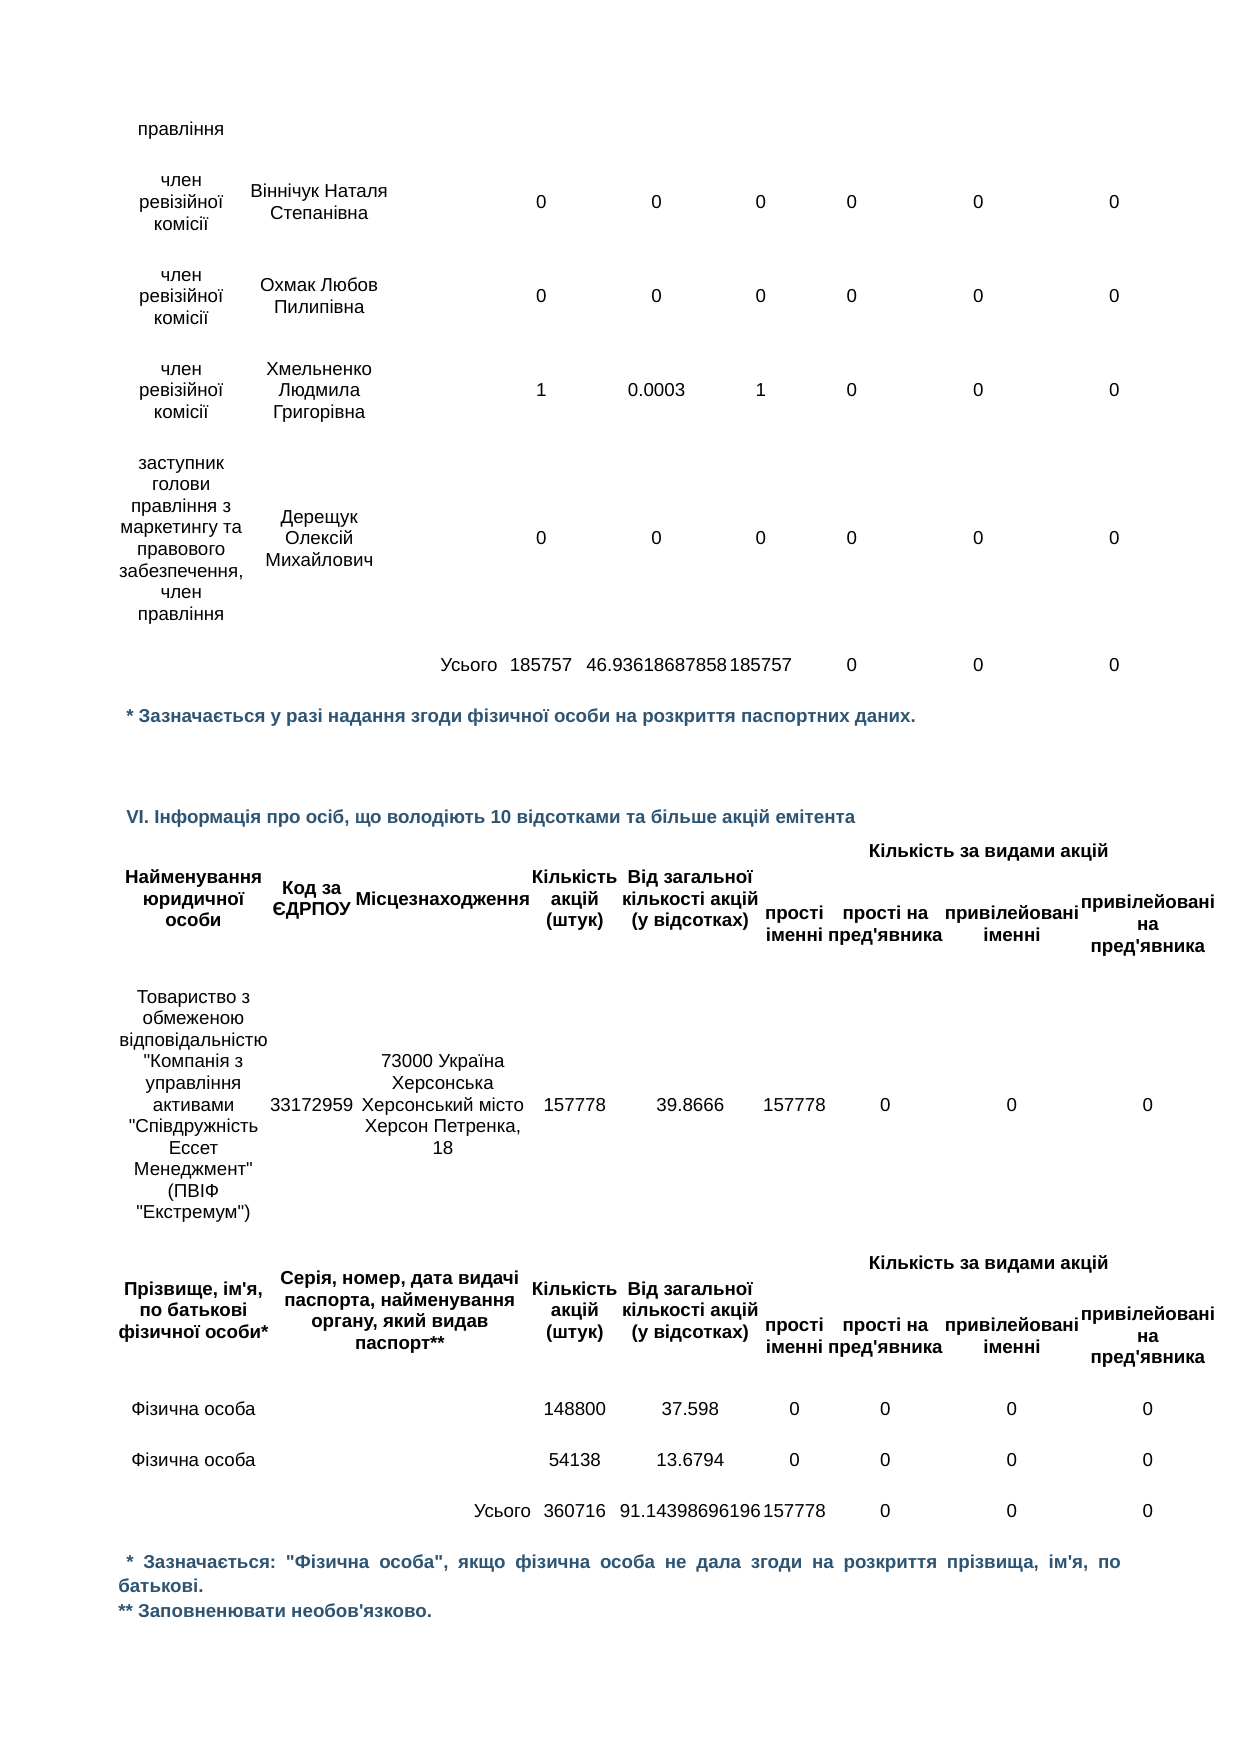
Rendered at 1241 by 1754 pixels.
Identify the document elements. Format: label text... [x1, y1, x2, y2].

table_cell [910, 118, 1046, 169]
table_cell [269, 1449, 531, 1499]
table_cell [394, 263, 497, 357]
table_cell 0 [910, 263, 1046, 357]
table_cell 13.6794 [618, 1449, 762, 1499]
table_header Кількість за видами акцій [762, 840, 1216, 891]
table_cell 73000 Україна Херсонська Херсонський мiсто Херсон Петренка, 18 [354, 986, 531, 1252]
table_cell прості на пред'явника [827, 1303, 944, 1397]
table_cell 0 [910, 169, 1046, 263]
table_cell 1 [497, 358, 585, 452]
table_cell 0 [944, 1500, 1080, 1551]
table_cell Фiзична особа [118, 1398, 268, 1448]
table_cell член ревiзiйної комiсiї [118, 263, 244, 357]
table_cell 0 [793, 452, 910, 654]
table_cell прості іменні [762, 1303, 827, 1397]
table_cell 0 [585, 452, 728, 654]
text * Зазначається у разі надання згоди фізичної особи на розкриття паспортних даних. [118, 705, 1122, 726]
table_cell 0 [728, 169, 793, 263]
table_cell 0 [1080, 1398, 1216, 1448]
table_cell 0 [910, 358, 1046, 452]
table_cell [585, 118, 728, 169]
table_cell 157778 [762, 986, 827, 1252]
table_cell [793, 118, 910, 169]
table_cell 0 [793, 654, 910, 705]
table_cell правлiння [118, 118, 244, 169]
table_cell 0 [1080, 1500, 1216, 1551]
table_cell Кількість за видами акцій [762, 1252, 1216, 1303]
table_cell 0 [793, 358, 910, 452]
table_cell Прізвище, ім'я, по батькові фізичної особи* [118, 1252, 268, 1397]
table_cell Усього [118, 654, 497, 705]
table_cell член ревiзiйної комiсiї [118, 169, 244, 263]
table_cell 0 [497, 452, 585, 654]
table_cell [269, 1398, 531, 1448]
table_cell 37.598 [618, 1398, 762, 1448]
table_cell 0 [762, 1398, 827, 1448]
table_cell 0 [910, 654, 1046, 705]
table_header Код за ЄДРПОУ [269, 840, 354, 986]
table_cell 185757 [728, 654, 793, 705]
table_cell [244, 118, 394, 169]
table_cell Кількість акцій (штук) [531, 1252, 618, 1397]
table_cell [394, 358, 497, 452]
table_cell 39.8666 [618, 986, 762, 1252]
table_cell 157778 [531, 986, 618, 1252]
table_cell 0 [585, 169, 728, 263]
table_header Місцезнаходження [354, 840, 531, 986]
table_cell [1046, 118, 1182, 169]
table_cell Фiзична особа [118, 1449, 268, 1499]
table_cell привілейовані іменні [944, 891, 1080, 986]
table_cell 148800 [531, 1398, 618, 1448]
table_cell 0 [1046, 169, 1182, 263]
table_cell Від загальної кількості акцій (у відсотках) [618, 1252, 762, 1397]
table_cell Хмельненко Людмила Григорiвна [244, 358, 394, 452]
text * Зазначається: "Фізична особа", якщо фізична особа не дала згоди на розкриття прізвища, ім'я, по батькові. ** Заповненювати необов'язково. [118, 1551, 1122, 1622]
table_cell 360716 [531, 1500, 618, 1551]
table_cell привілейовані іменні [944, 1303, 1080, 1397]
table_cell 91.14398696196 [618, 1500, 762, 1551]
table_cell 0 [728, 263, 793, 357]
table_cell Усього [118, 1500, 531, 1551]
table_cell Вiннiчук Наталя Степанiвна [244, 169, 394, 263]
table_cell 0 [728, 452, 793, 654]
table_header Кількість акцій (штук) [531, 840, 618, 986]
table_header Від загальної кількості акцій (у відсотках) [618, 840, 762, 986]
table_cell 0 [827, 1500, 944, 1551]
table_cell 0 [1080, 986, 1216, 1252]
table_cell 0 [1046, 358, 1182, 452]
table_cell 1 [728, 358, 793, 452]
table_cell 0.0003 [585, 358, 728, 452]
table_cell [497, 118, 585, 169]
table_cell [394, 169, 497, 263]
table_cell 54138 [531, 1449, 618, 1499]
table_cell 46.93618687858 [585, 654, 728, 705]
table_cell 0 [762, 1449, 827, 1499]
table_cell 0 [944, 1398, 1080, 1448]
table_cell Охмак Любов Пилипiвна [244, 263, 394, 357]
table_cell 0 [585, 263, 728, 357]
table_cell 0 [944, 1449, 1080, 1499]
table_cell 33172959 [269, 986, 354, 1252]
table_cell 185757 [497, 654, 585, 705]
table_cell 0 [944, 986, 1080, 1252]
table_cell 0 [793, 263, 910, 357]
table_cell 0 [827, 1398, 944, 1448]
table_cell 0 [793, 169, 910, 263]
table_cell 0 [1046, 654, 1182, 705]
table_cell 157778 [762, 1500, 827, 1551]
subtitle VI. Інформація про осіб, що володіють 10 відсотками та більше акцій емітента [118, 806, 1122, 828]
table_header Найменування юридичної особи [118, 840, 268, 986]
table_cell прості на пред'явника [827, 891, 944, 986]
table_cell Серія, номер, дата видачі паспорта, найменування органу, який видав паспорт** [269, 1252, 531, 1397]
table_cell 0 [497, 169, 585, 263]
table_cell 0 [827, 1449, 944, 1499]
table_cell [728, 118, 793, 169]
table_cell 0 [1046, 263, 1182, 357]
table_cell член ревiзiйної комiсiї [118, 358, 244, 452]
table_cell [394, 118, 497, 169]
table_cell 0 [1080, 1449, 1216, 1499]
table_cell прості іменні [762, 891, 827, 986]
table_cell 0 [497, 263, 585, 357]
table_cell 0 [910, 452, 1046, 654]
table_cell Дерещук Олексiй Михайлович [244, 452, 394, 654]
table_cell 0 [1046, 452, 1182, 654]
table_cell привілейовані на пред'явника [1080, 1303, 1216, 1397]
table_cell привілейовані на пред'явника [1080, 891, 1216, 986]
table_cell [394, 452, 497, 654]
table_cell 0 [827, 986, 944, 1252]
table_cell заступник голови правлiння з маркетингу та правового забезпечення, член правлiння [118, 452, 244, 654]
table_cell Товариство з обмеженою вiдповiдальнiстю "Компанiя з управлiння активами "Спiвдружнiсть Ессет Менеджмент" (ПВIФ "Екстремум") [118, 986, 268, 1252]
